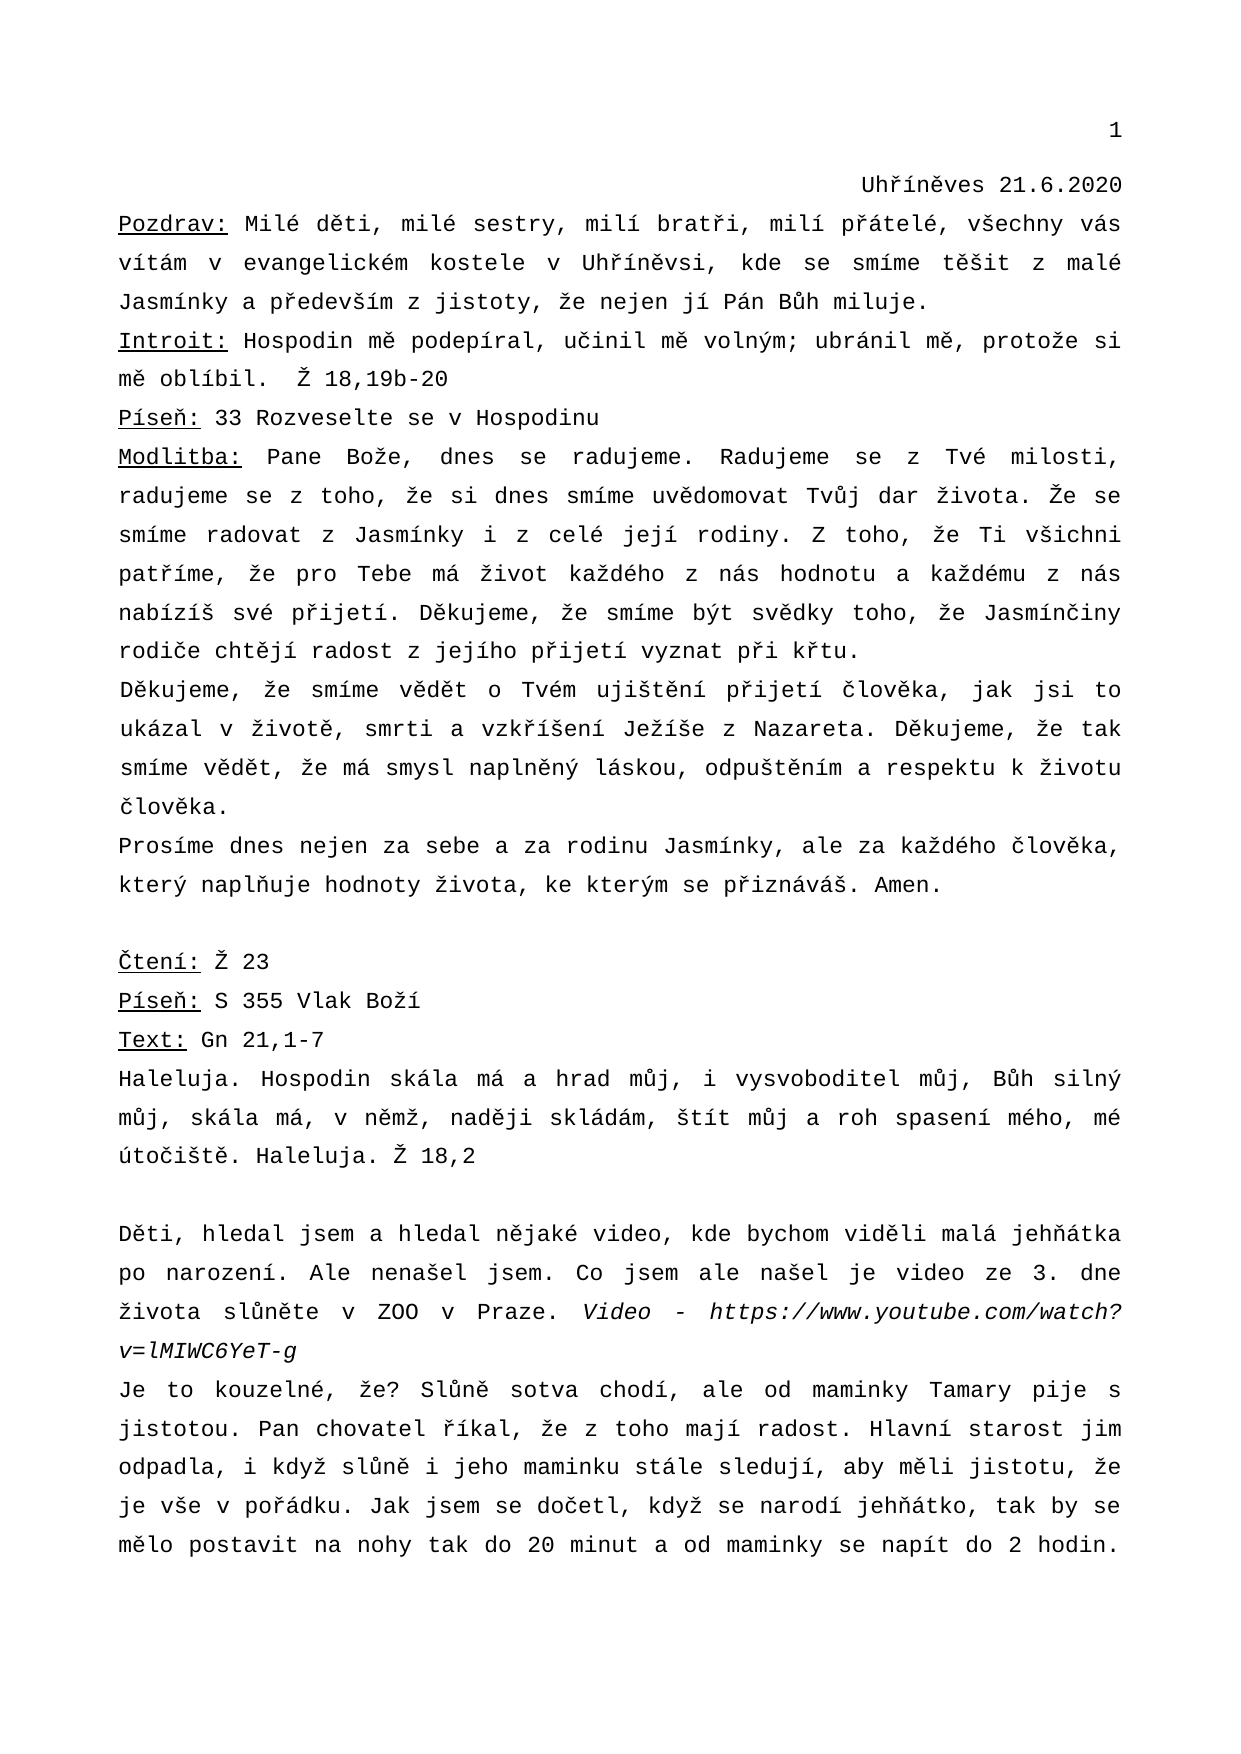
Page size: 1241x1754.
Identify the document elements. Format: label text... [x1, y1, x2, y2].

text Pozdrav: Milé děti, milé sestry, milí bratři, milí přátelé, všechny vás vítám v evangelickém kostele v Uhříněvsi, kde se smíme těšit z malé Jasmínky a především z jistoty, že nejen jí Pán Bůh miluje. [118, 212, 1122, 316]
text Píseň: 33 Rozveselte se v Hospodinu [118, 407, 1122, 433]
text Uhříněves 21.6.2020 [118, 173, 1122, 199]
text Děkujeme, že smíme vědět o Tvém ujištění přijetí člověka, jak jsi to ukázal v životě, smrti a vzkříšení Ježíše z Nazareta. Děkujeme, že tak smíme vědět, že má smysl naplněný láskou, odpuštěním a respektu k životu člověka. [119, 679, 1122, 821]
text Introit: Hospodin mě podepíral, učinil mě volným; ubránil mě, protože si mě oblíbil. Ž 18,19b-20 [118, 329, 1122, 394]
text Text: Gn 21,1-7 [118, 1028, 1122, 1054]
text Haleluja. Hospodin skála má a hrad můj, i vysvoboditel můj, Bůh silný můj, skála má, v němž, naději skládám, štít můj a roh spasení mého, mé útočiště. Haleluja. Ž 18,2 [118, 1067, 1122, 1171]
text Prosíme dnes nejen za sebe a za rodinu Jasmínky, ale za každého člověka, který naplňuje hodnoty života, ke kterým se přiznáváš. Amen. [118, 834, 1122, 899]
text Modlitba: Pane Bože, dnes se radujeme. Radujeme se z Tvé milosti, radujeme se z toho, že si dnes smíme uvědomovat Tvůj dar života. Že se smíme radovat z Jasmínky i z celé její rodiny. Z toho, že Ti všichni patříme, že pro Tebe má život každého z nás hodnotu a každému z nás nabízíš své přijetí. Děkujeme, že smíme být svědky toho, že Jasmínčiny rodiče chtějí radost z jejího přijetí vyznat při křtu. [118, 446, 1122, 666]
text Je to kouzelné, že? Slůně sotva chodí, ale od maminky Tamary pije s jistotou. Pan chovatel říkal, že z toho mají radost. Hlavní starost jim odpadla, i když slůně i jeho maminku stále sledují, aby měli jistotu, že je vše v pořádku. Jak jsem se dočetl, když se narodí jehňátko, tak by se mělo postavit na nohy tak do 20 minut a od maminky se napít do 2 hodin. [118, 1378, 1122, 1559]
text Děti, hledal jsem a hledal nějaké video, kde bychom viděli malá jehňátka po narození. Ale nenašel jsem. Co jsem ale našel je video ze 3. dne života slůněte v ZOO v Praze. Video - https://www.youtube.com/watch?v=lMIWC6YeT-g [118, 1223, 1122, 1365]
text Čtení: Ž 23 [118, 951, 1122, 977]
text Píseň: S 355 Vlak Boží [118, 989, 1122, 1015]
